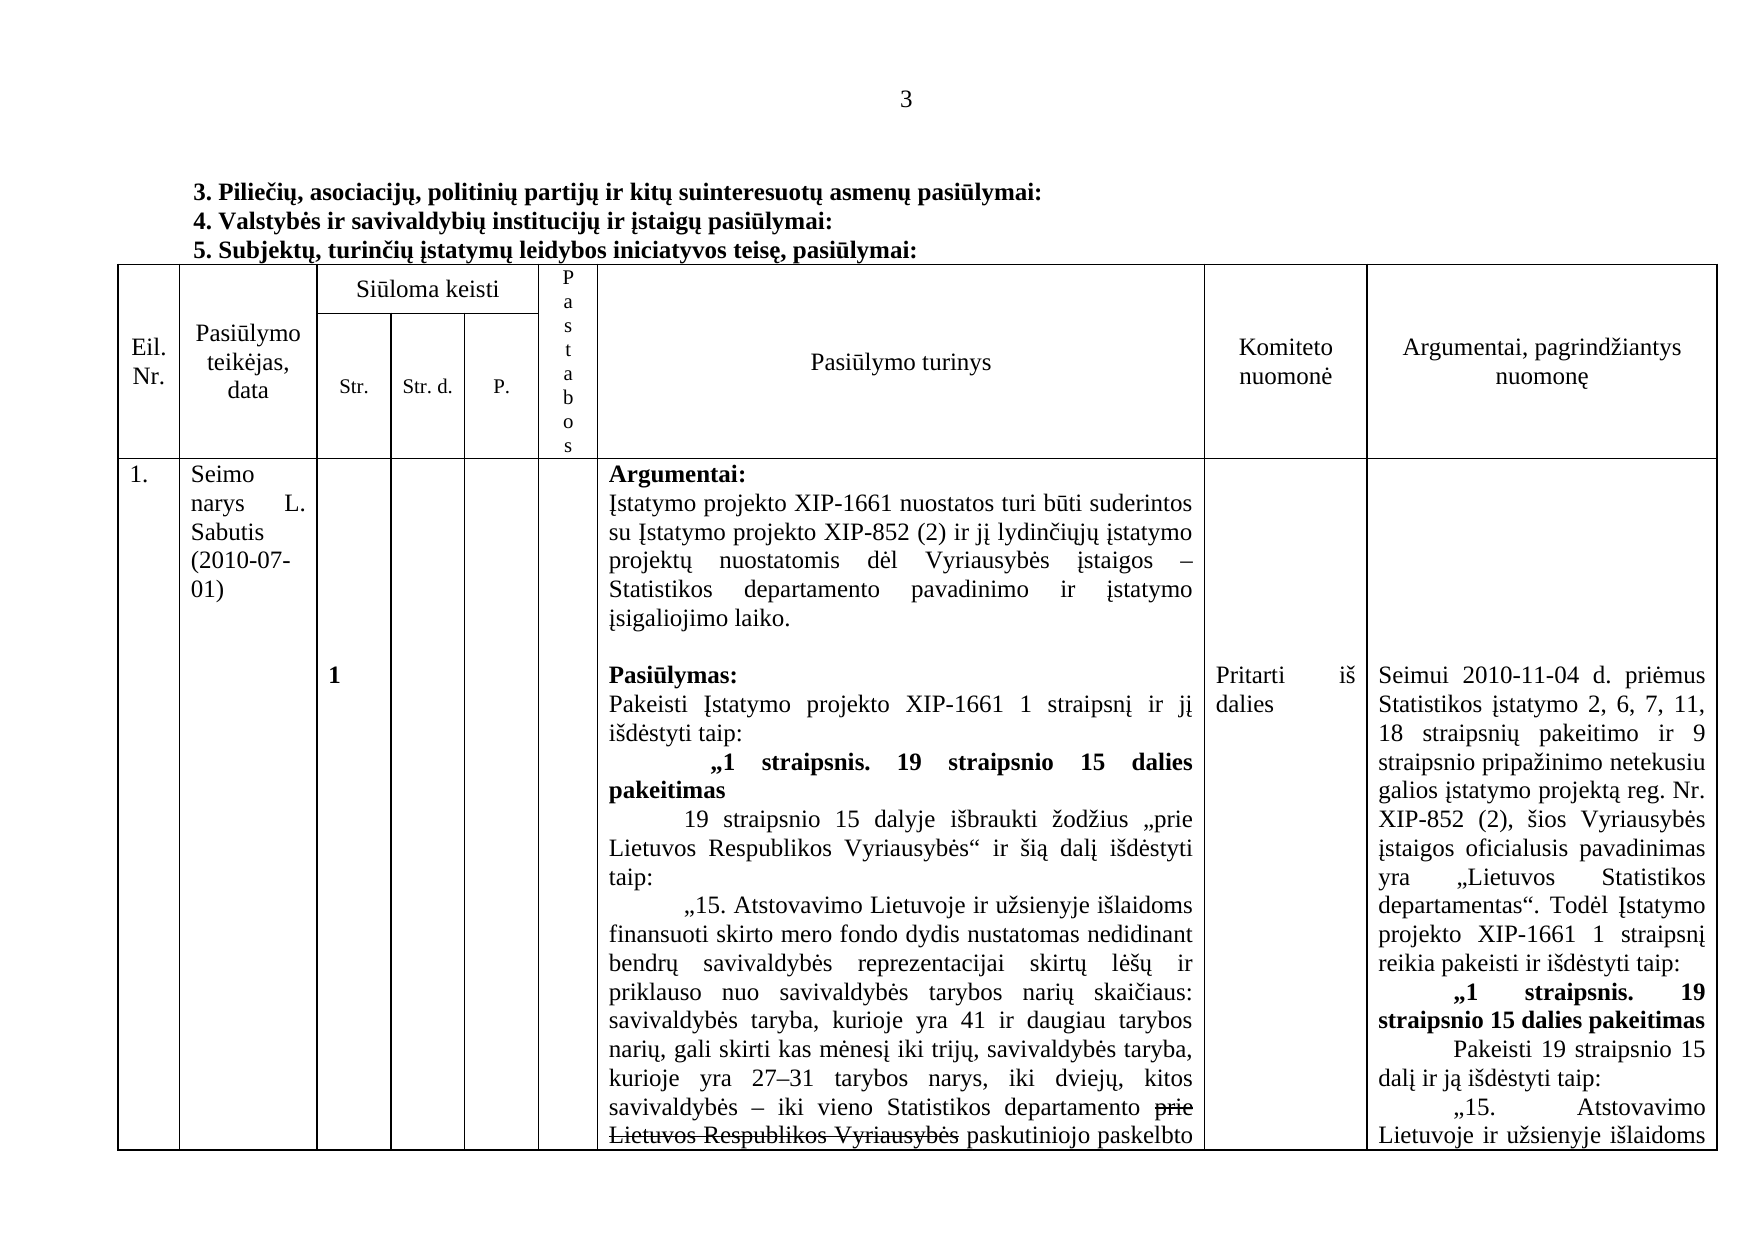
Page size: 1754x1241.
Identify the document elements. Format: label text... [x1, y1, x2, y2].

text 5. Subjektų, turinčių įstatymų leidybos iniciatyvos teisę, pasiūlymai: [118, 235, 1694, 263]
table_cell Seimo narys L. Sabutis (2010-07-01) [180, 459, 316, 1149]
table_cell [392, 459, 464, 1149]
table_header Pasiūlymo turinys [598, 265, 1204, 457]
table_cell P. [465, 314, 538, 457]
table_header Pasiūlymo teikėjas, data [180, 265, 316, 457]
table_cell Str. d. [392, 314, 464, 457]
table_header Pastabos [539, 265, 597, 457]
table_cell [465, 459, 538, 1149]
table_cell Argumentai: Įstatymo projekto XIP-1661 nuostatos turi būti suderintos su Įstatymo projekto XIP-852 (2) ir jį lydinčiųjų įstatymo projektų nuostatomis dėl Vyriausybės įstaigos – Statistikos departamento pavadinimo ir įstatymo įsigaliojimo laiko. Pasiūlymas: Pakeisti Įstatymo projekto XIP-1661 1 straipsnį ir jį išdėstyti taip: „1 straipsnis. 19 straipsnio 15 dalies pakeitimas 19 straipsnio 15 dalyje išbraukti žodžius „prie Lietuvos Respublikos Vyriausybės“ ir šią dalį išdėstyti taip: „15. Atstovavimo Lietuvoje ir užsienyje išlaidoms finansuoti skirto mero fondo dydis nustatomas nedidinant bendrų savivaldybės reprezentacijai skirtų lėšų ir priklauso nuo savivaldybės tarybos narių skaičiaus: savivaldybės taryba, kurioje yra 41 ir daugiau tarybos narių, gali skirti kas mėnesį iki trijų, savivaldybės taryba, kurioje yra 27–31 tarybos narys, iki dviejų, kitos savivaldybės – iki vieno Statistikos departamento prie Lietuvos Respublikos Vyriausybės paskutiniojo paskelbto [598, 459, 1204, 1149]
table_cell Str. [318, 314, 390, 457]
text 4. Valstybės ir savivaldybių institucijų ir įstaigų pasiūlymai: [118, 206, 1694, 235]
table_cell Pritarti iš dalies [1205, 459, 1366, 1149]
table_cell 1. [119, 459, 179, 1149]
table_header Siūloma keisti [318, 265, 538, 313]
table_cell Seimui 2010-11-04 d. priėmus Statistikos įstatymo 2, 6, 7, 11, 18 straipsnių pakeitimo ir 9 straipsnio pripažinimo netekusiu galios įstatymo projektą reg. Nr. XIP-852 (2), šios Vyriausybės įstaigos oficialusis pavadinimas yra „Lietuvos Statistikos departamentas“. Todėl Įstatymo projekto XIP-1661 1 straipsnį reikia pakeisti ir išdėstyti taip: „1 straipsnis. 19 straipsnio 15 dalies pakeitimas Pakeisti 19 straipsnio 15 dalį ir ją išdėstyti taip: „15. Atstovavimo Lietuvoje ir užsienyje išlaidoms [1368, 459, 1716, 1149]
table_header Komiteto nuomonė [1205, 265, 1366, 457]
table_header Eil. Nr. [119, 265, 179, 457]
table_cell 1 [318, 459, 390, 1149]
text 3. Piliečių, asociacijų, politinių partijų ir kitų suinteresuotų asmenų pasiūlymai: [118, 177, 1694, 206]
table_header Argumentai, pagrindžiantys nuomonę [1368, 265, 1716, 457]
table_cell [539, 459, 597, 1149]
